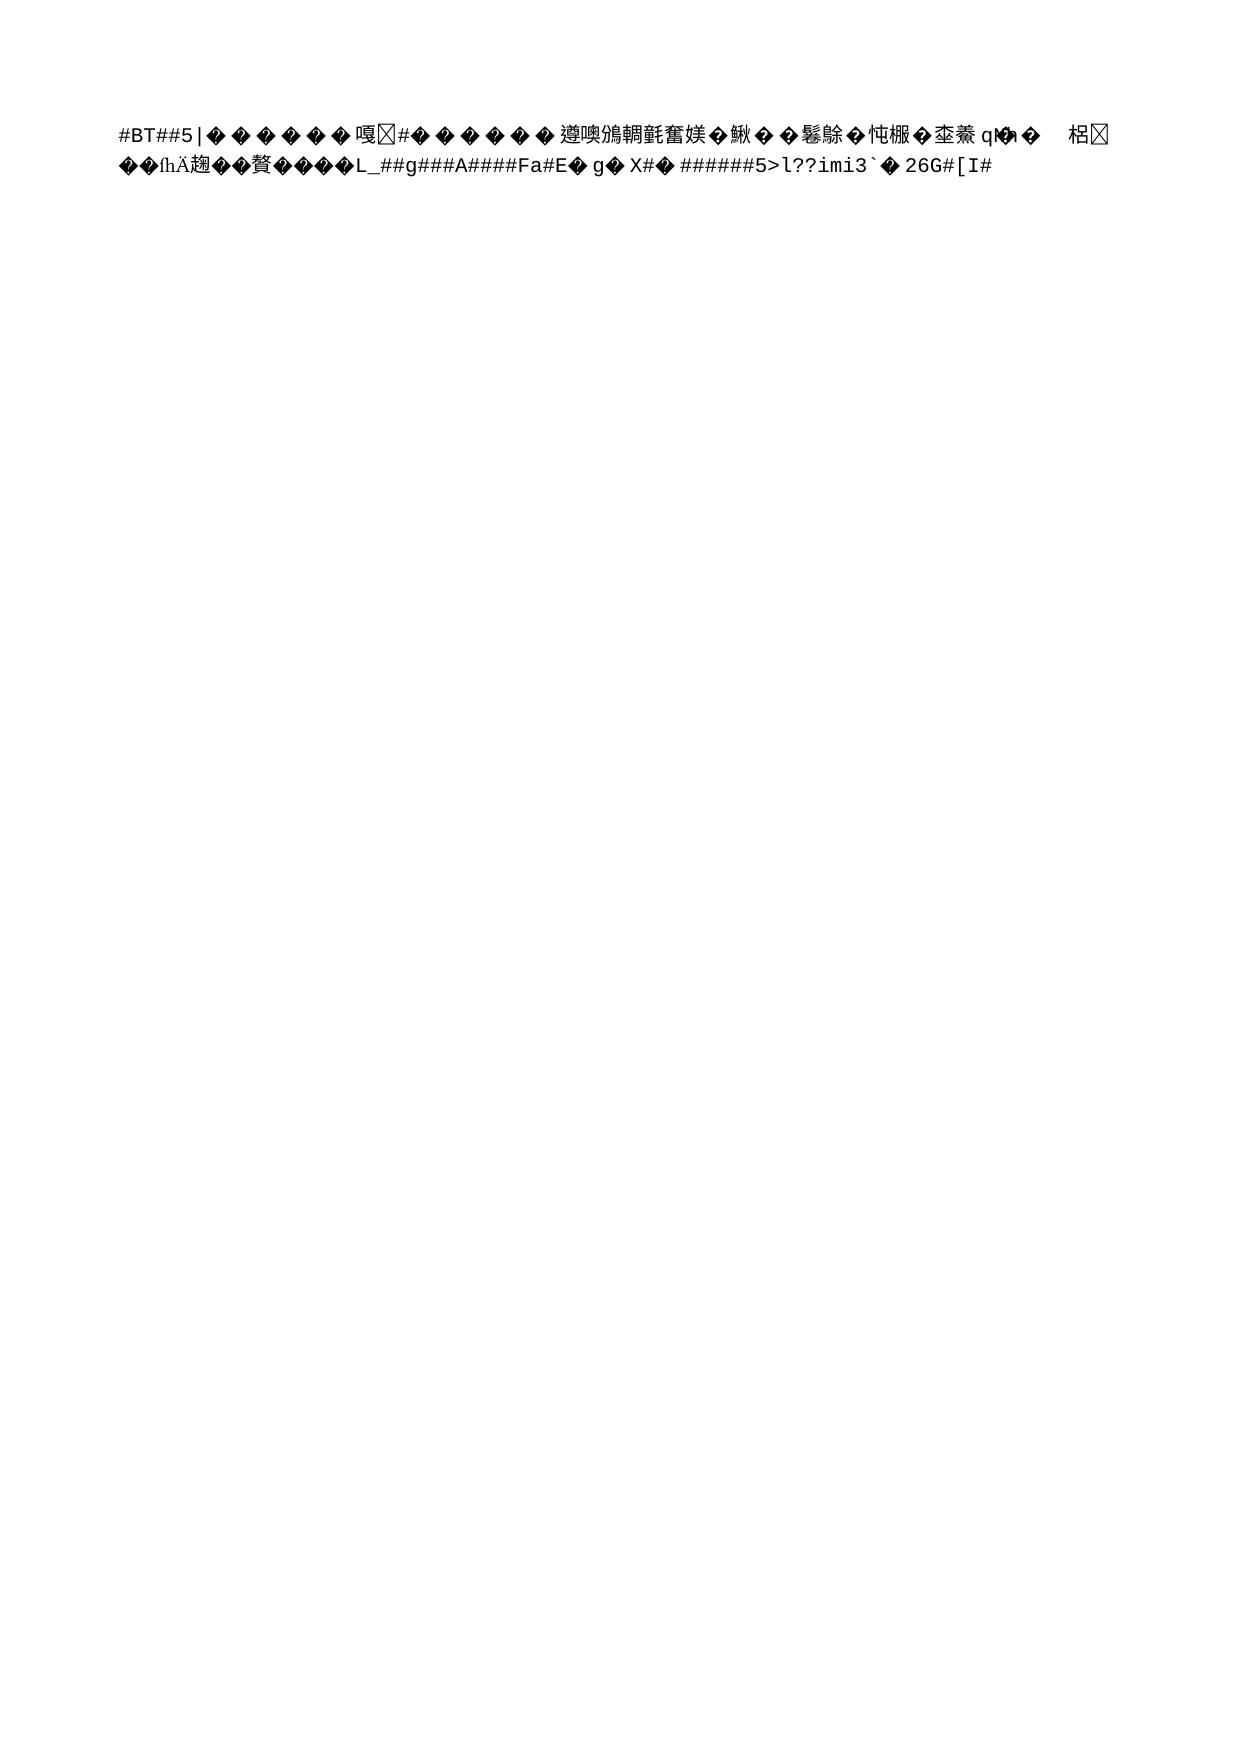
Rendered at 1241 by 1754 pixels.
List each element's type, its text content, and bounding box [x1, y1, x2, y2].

text #BT##5|������嘎�#������遵噢鳻輖氃奮媄�鰍��鬈鵌�忳棴�桽鯗qNh��梠���趜��贅����L_##g###A####Fa#E�g�X#�######5>l??imi3`�26G#[I# [118, 118, 1122, 179]
